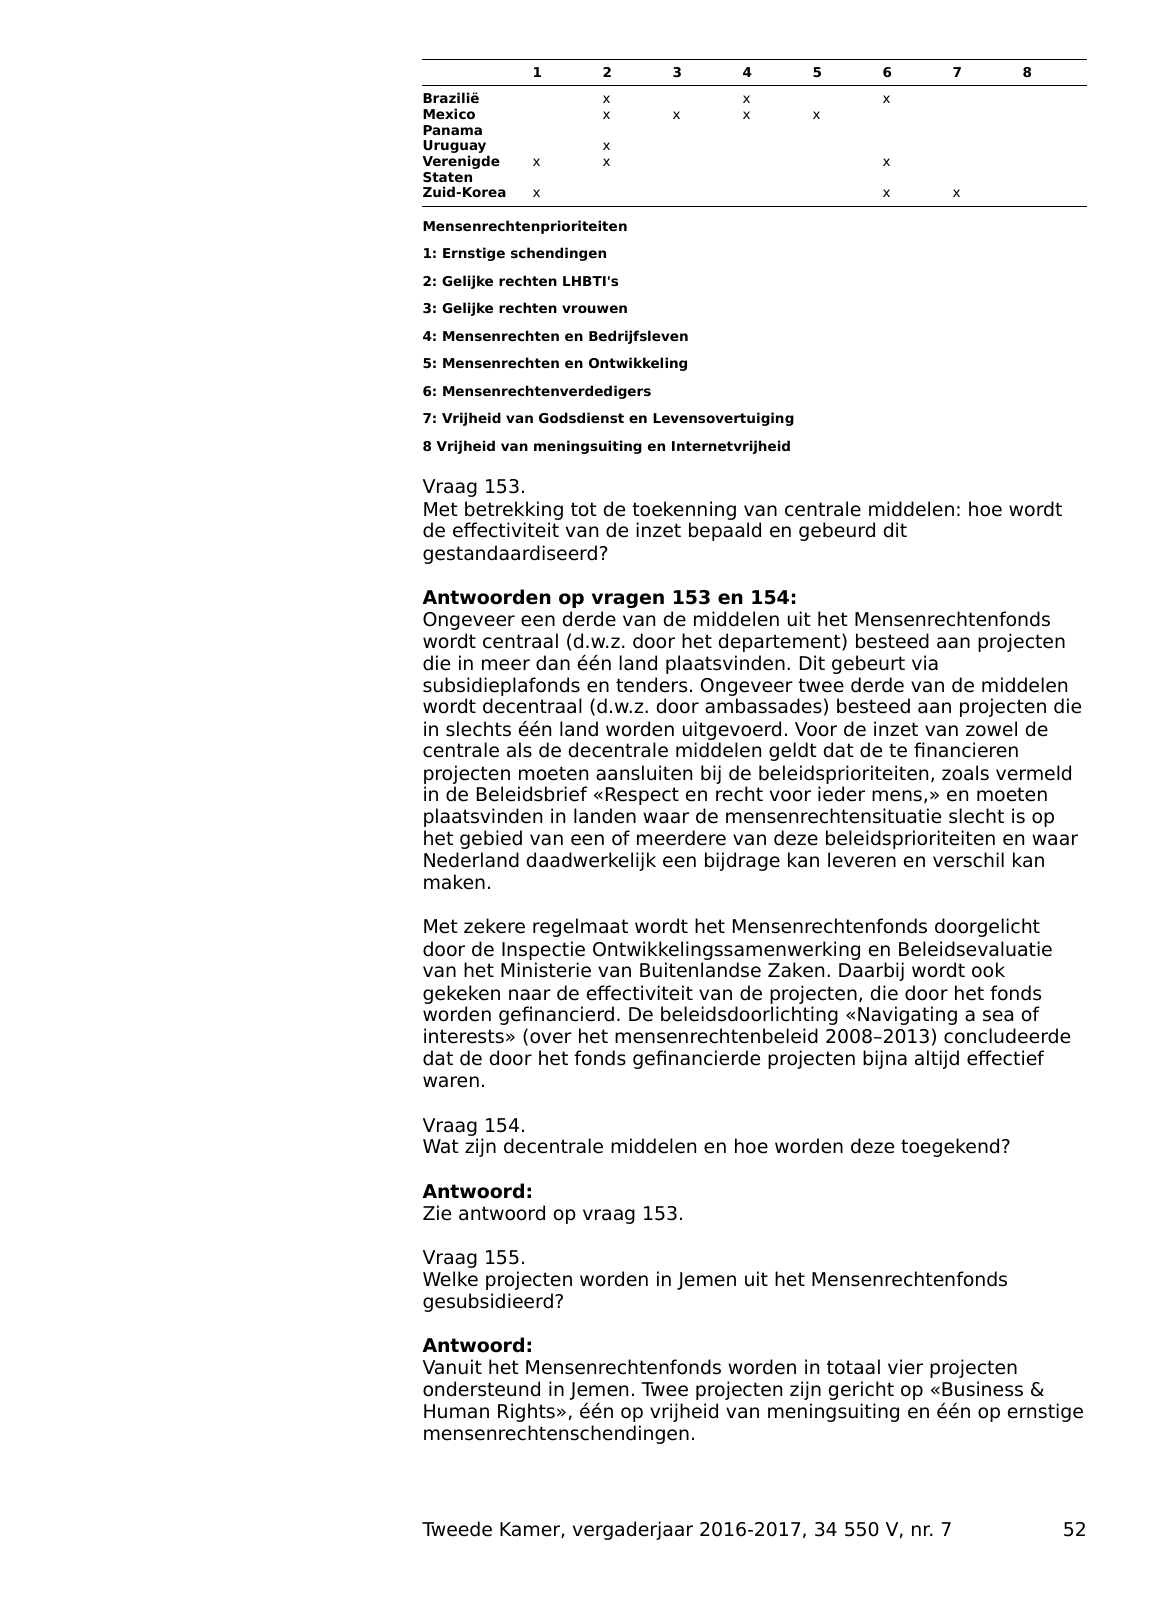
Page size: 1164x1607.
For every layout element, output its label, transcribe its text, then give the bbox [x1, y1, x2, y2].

text Antwoord: [422, 1335, 1087, 1357]
table_cell [807, 123, 877, 138]
table_cell x [877, 154, 947, 185]
text Ongeveer een derde van de middelen uit het Mensenrechtenfonds wordt centraal (d.w.z. door het departement) besteed aan projecten die in meer dan één land plaatsvinden. Dit gebeurt via subsidieplafonds en tenders. Ongeveer twee derde van de middelen wordt decentraal (d.w.z. door ambassades) besteed aan projecten die in slechts één land worden uitgevoerd. Voor de inzet van zowel de centrale als de decentrale middelen geldt dat de te financieren projecten moeten aansluiten bij de beleidsprioriteiten, zoals vermeld in de Beleidsbrief «Respect en recht voor ieder mens,» en moeten plaatsvinden in landen waar de mensenrechtensituatie slecht is op het gebied van een of meerdere van deze beleidsprioriteiten en waar Nederland daadwerkelijk een bijdrage kan leveren en verschil kan maken. [422, 608, 1087, 894]
table_header 4 [737, 60, 807, 85]
table_cell [667, 138, 737, 154]
table_cell Uruguay [422, 138, 526, 154]
table_cell [807, 86, 877, 107]
table_cell [877, 138, 947, 154]
text Antwoord: [422, 1181, 1087, 1203]
table_cell Zuid-Korea [422, 185, 526, 206]
table_cell Verenigde Staten [422, 154, 526, 185]
table_cell x [526, 154, 597, 185]
table_cell [526, 86, 597, 107]
table_cell x [597, 86, 667, 107]
table_cell [947, 86, 1017, 107]
table_cell x [597, 107, 667, 122]
text Welke projecten worden in Jemen uit het Mensenrechtenfonds gesubsidieerd? [422, 1269, 1087, 1313]
text Vraag 155. [422, 1247, 1087, 1269]
table_cell [526, 123, 597, 138]
table_cell x [526, 185, 597, 206]
table_cell [1017, 107, 1087, 122]
table_cell Mexico [422, 107, 526, 122]
table_cell [807, 185, 877, 206]
table_cell [877, 107, 947, 122]
table_header 8 [1017, 60, 1087, 85]
table_cell [737, 154, 807, 185]
table_cell x [597, 154, 667, 185]
table_cell Brazilië [422, 86, 526, 107]
table_cell x [737, 107, 807, 122]
table_cell [597, 123, 667, 138]
table_cell x [807, 107, 877, 122]
table_cell [526, 138, 597, 154]
table_cell [877, 123, 947, 138]
text Vanuit het Mensenrechtenfonds worden in totaal vier projecten ondersteund in Jemen. Twee projecten zijn gericht op «Business & Human Rights», één op vrijheid van meningsuiting en één op ernstige mensenrechtenschendingen. [422, 1357, 1087, 1445]
table_cell x [877, 86, 947, 107]
table_header 3 [667, 60, 737, 85]
table_cell [1017, 154, 1087, 185]
table_header 7 [947, 60, 1017, 85]
table_header [422, 60, 526, 85]
text Met betrekking tot de toekenning van centrale middelen: hoe wordt de effectiviteit van de inzet bepaald en gebeurd dit gestandaardiseerd? [422, 498, 1087, 564]
table_cell x [877, 185, 947, 206]
table_cell [737, 185, 807, 206]
table_cell x [947, 185, 1017, 206]
table_header 2 [597, 60, 667, 85]
table_cell [667, 86, 737, 107]
text Met zekere regelmaat wordt het Mensenrechtenfonds doorgelicht door de Inspectie Ontwikkelingssamenwerking en Beleidsevaluatie van het Ministerie van Buitenlandse Zaken. Daarbij wordt ook gekeken naar de effectiviteit van de projecten, die door het fonds worden gefinancierd. De beleidsdoorlichting «Navigating a sea of interests» (over het mensenrechtenbeleid 2008–2013) concludeerde dat de door het fonds gefinancierde projecten bijna altijd effectief waren. [422, 916, 1087, 1092]
table_cell x [667, 107, 737, 122]
table_cell [667, 123, 737, 138]
table_header 5 [807, 60, 877, 85]
table_cell [807, 138, 877, 154]
table_cell [947, 123, 1017, 138]
text Antwoorden op vragen 153 en 154: [422, 587, 1087, 608]
table_cell [597, 185, 667, 206]
table_cell x [737, 86, 807, 107]
table_header 1 [526, 60, 597, 85]
table_cell [737, 138, 807, 154]
table_cell Mensenrechtenprioriteiten 1: Ernstige schendingen 2: Gelijke rechten LHBTI's 3: Gelijke rechten vrouwen 4: Mensenrechten en Bedrijfsleven 5: Mensenrechten en Ontwikkeling 6: Mensenrechtenverdedigers 7: Vrijheid van Godsdienst en Levensovertuiging 8 Vrijheid van meningsuiting en Internetvrijheid [422, 207, 1087, 454]
table_cell [1017, 185, 1087, 206]
table_header 6 [877, 60, 947, 85]
text Wat zijn decentrale middelen en hoe worden deze toegekend? [422, 1136, 1087, 1158]
table_cell [947, 154, 1017, 185]
table_cell [947, 107, 1017, 122]
table_cell [737, 123, 807, 138]
table_cell Panama [422, 123, 526, 138]
table_cell [526, 107, 597, 122]
table_cell [1017, 86, 1087, 107]
table_cell [667, 185, 737, 206]
table_cell [1017, 123, 1087, 138]
text Vraag 153. [422, 476, 1087, 498]
text Zie antwoord op vraag 153. [422, 1203, 1087, 1224]
table_cell [1017, 138, 1087, 154]
text Vraag 154. [422, 1114, 1087, 1136]
table_cell [947, 138, 1017, 154]
table_cell [667, 154, 737, 185]
table_cell [807, 154, 877, 185]
table_cell x [597, 138, 667, 154]
